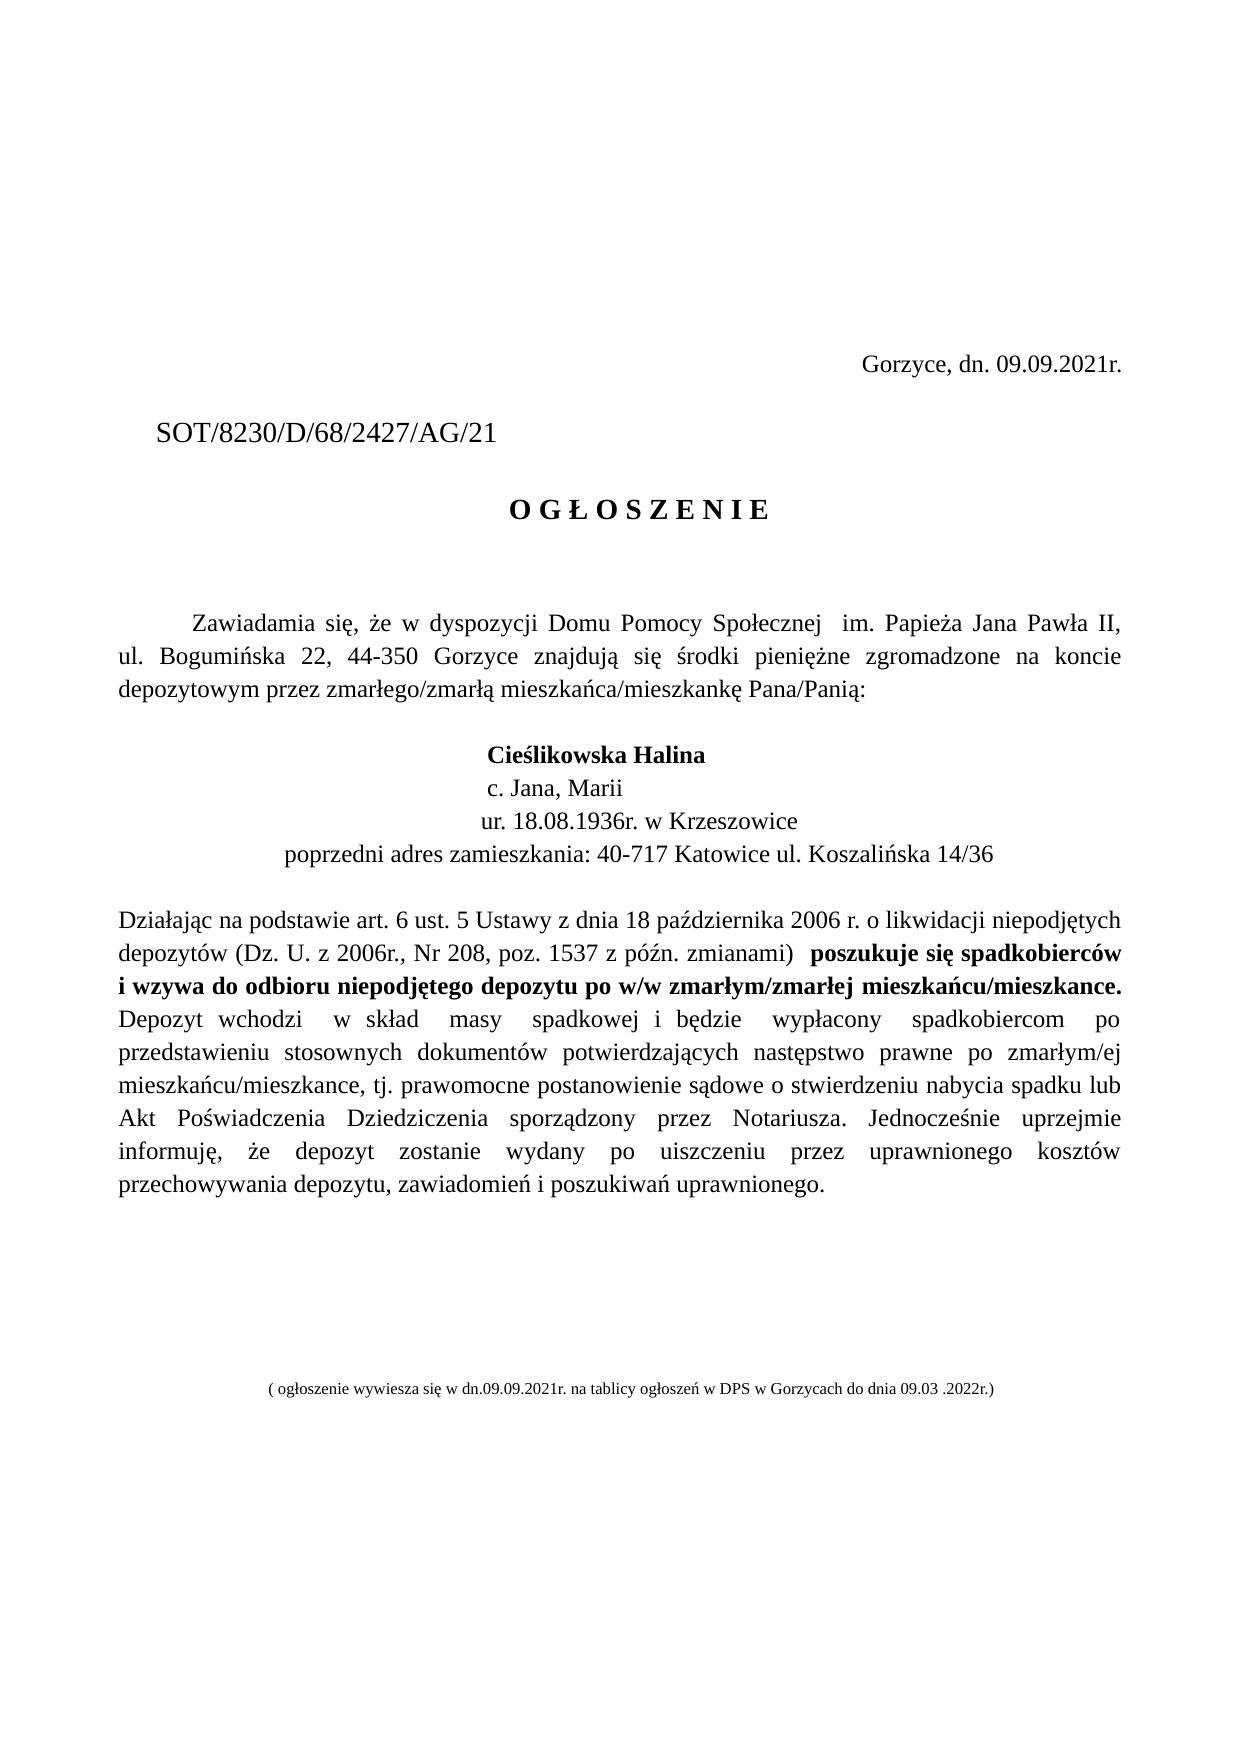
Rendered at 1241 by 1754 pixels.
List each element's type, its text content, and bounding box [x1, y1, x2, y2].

text SOT/8230/D/68/2427/AG/21 [156, 415, 1122, 449]
text Cieślikowska Halina [156, 740, 1122, 769]
text Gorzyce, dn. 09.09.2021r. [118, 349, 1122, 378]
text ( ogłoszenie wywiesza się w dn.09.09.2021r. na tablicy ogłoszeń w DPS w Gorzycach do dnia 09.03 .2022r.) [118, 1378, 1122, 1398]
text Zawiadamia się, że w dyspozycji Domu Pomocy Społecznej im. Papieża Jana Pawła II, ul. Bogumińska 22, 44-350 Gorzyce znajdują się środki pieniężne zgromadzone na koncie depozytowym przez zmarłego/zmarłą mieszkańca/mieszkankę Pana/Panią: [118, 608, 1122, 703]
text ur. 18.08.1936r. w Krzeszowice [156, 806, 1122, 835]
text O G Ł O S Z E N I E [156, 492, 1122, 526]
text c. Jana, Marii [156, 773, 1122, 802]
text poprzedni adres zamieszkania: 40-717 Katowice ul. Koszalińska 14/36 [156, 839, 1122, 868]
text Działając na podstawie art. 6 ust. 5 Ustawy z dnia 18 października 2006 r. o likwidacji niepodjętych depozytów (Dz. U. z 2006r., Nr 208, poz. 1537 z późn. zmianami) poszukuje się spadkobierców i wzywa do odbioru niepodjętego depozytu po w/w zmarłym/zmarłej mieszkańcu/mieszkance. Depozyt wchodzi w skład masy spadkowej i będzie wypłacony spadkobiercom po przedstawieniu stosownych dokumentów potwierdzających następstwo prawne po zmarłym/ej mieszkańcu/mieszkance, tj. prawomocne postanowienie sądowe o stwierdzeniu nabycia spadku lub Akt Poświadczenia Dziedziczenia sporządzony przez Notariusza. Jednocześnie uprzejmie informuję, że depozyt zostanie wydany po uiszczeniu przez uprawnionego kosztów przechowywania depozytu, zawiadomień i poszukiwań uprawnionego. [118, 905, 1122, 1198]
